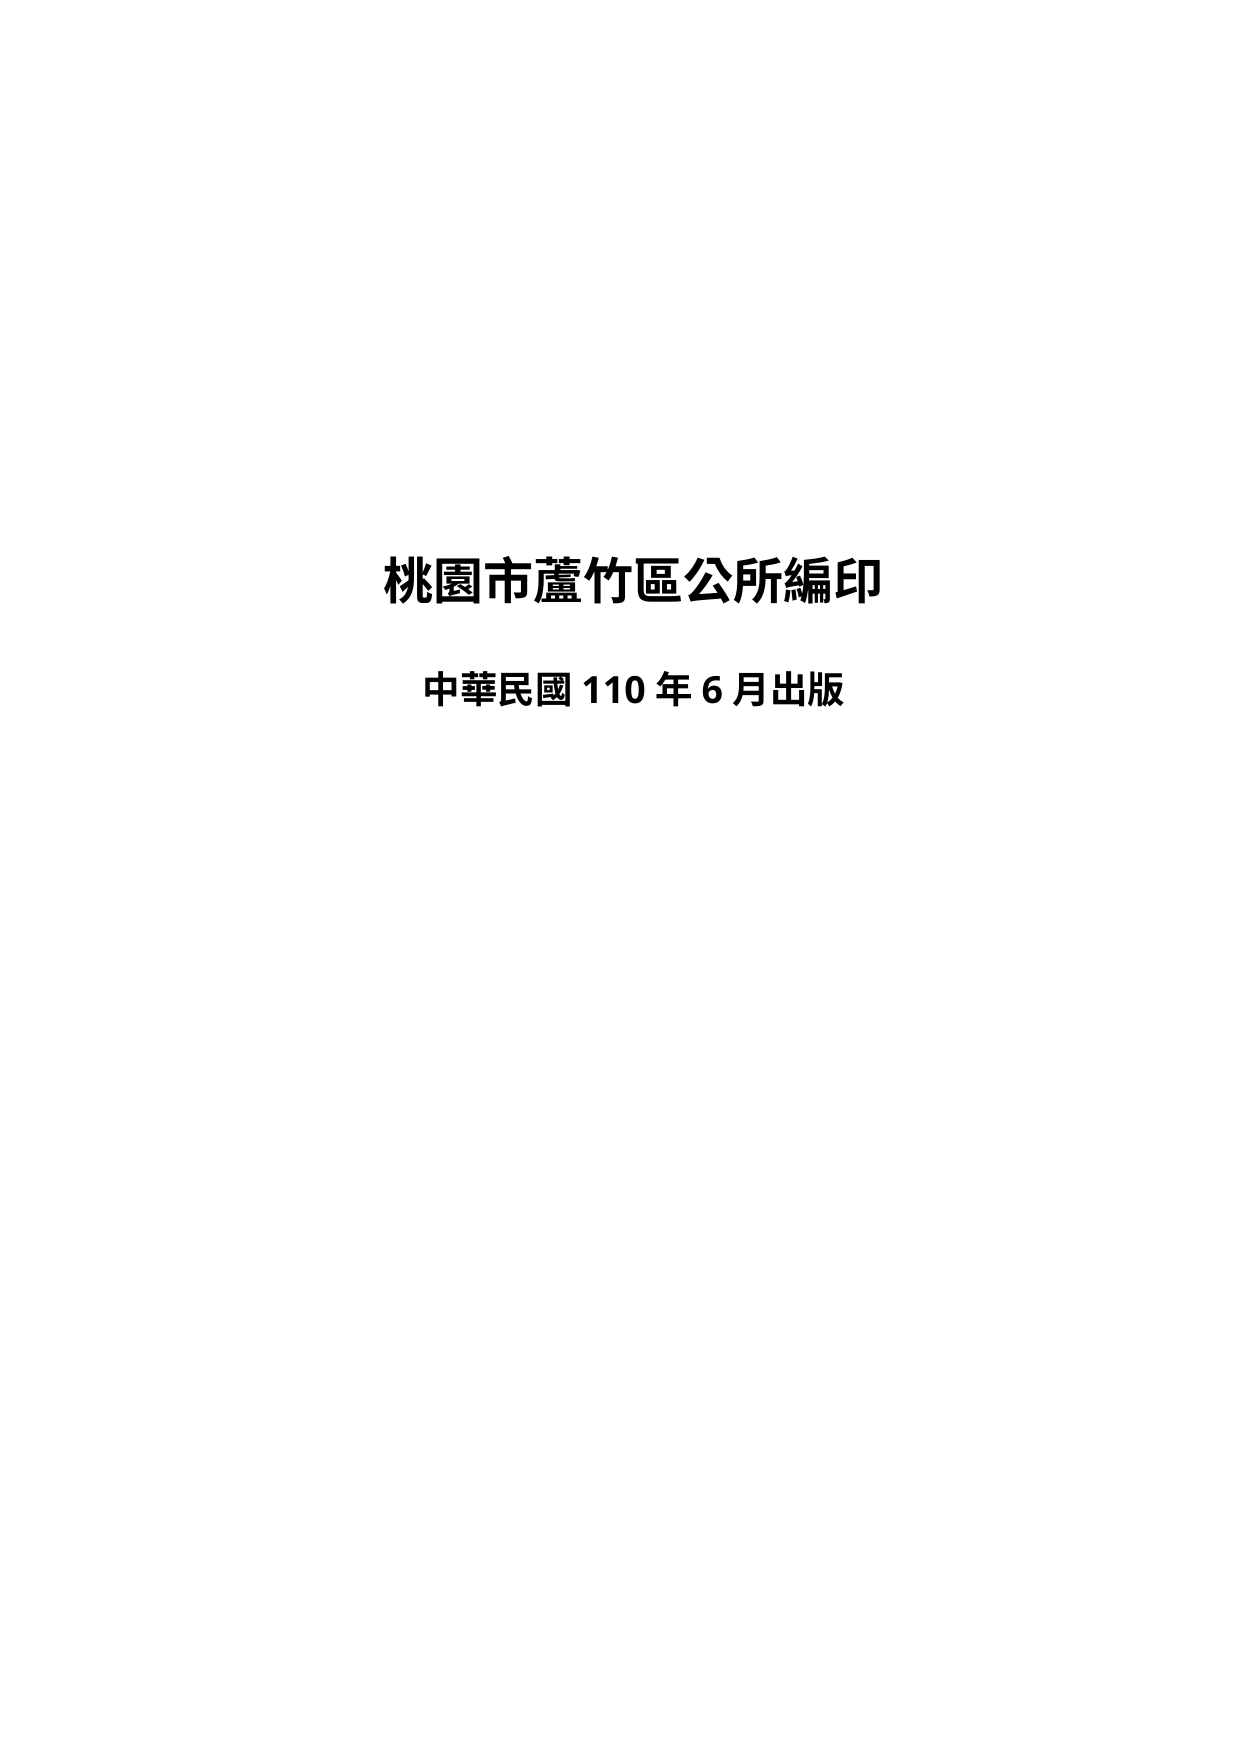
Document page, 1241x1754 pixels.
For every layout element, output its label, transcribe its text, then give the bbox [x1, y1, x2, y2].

text 桃園市蘆竹區公所編印 [145, 541, 1122, 614]
text 中華民國 110 年 6 月出版 [146, 660, 1122, 714]
